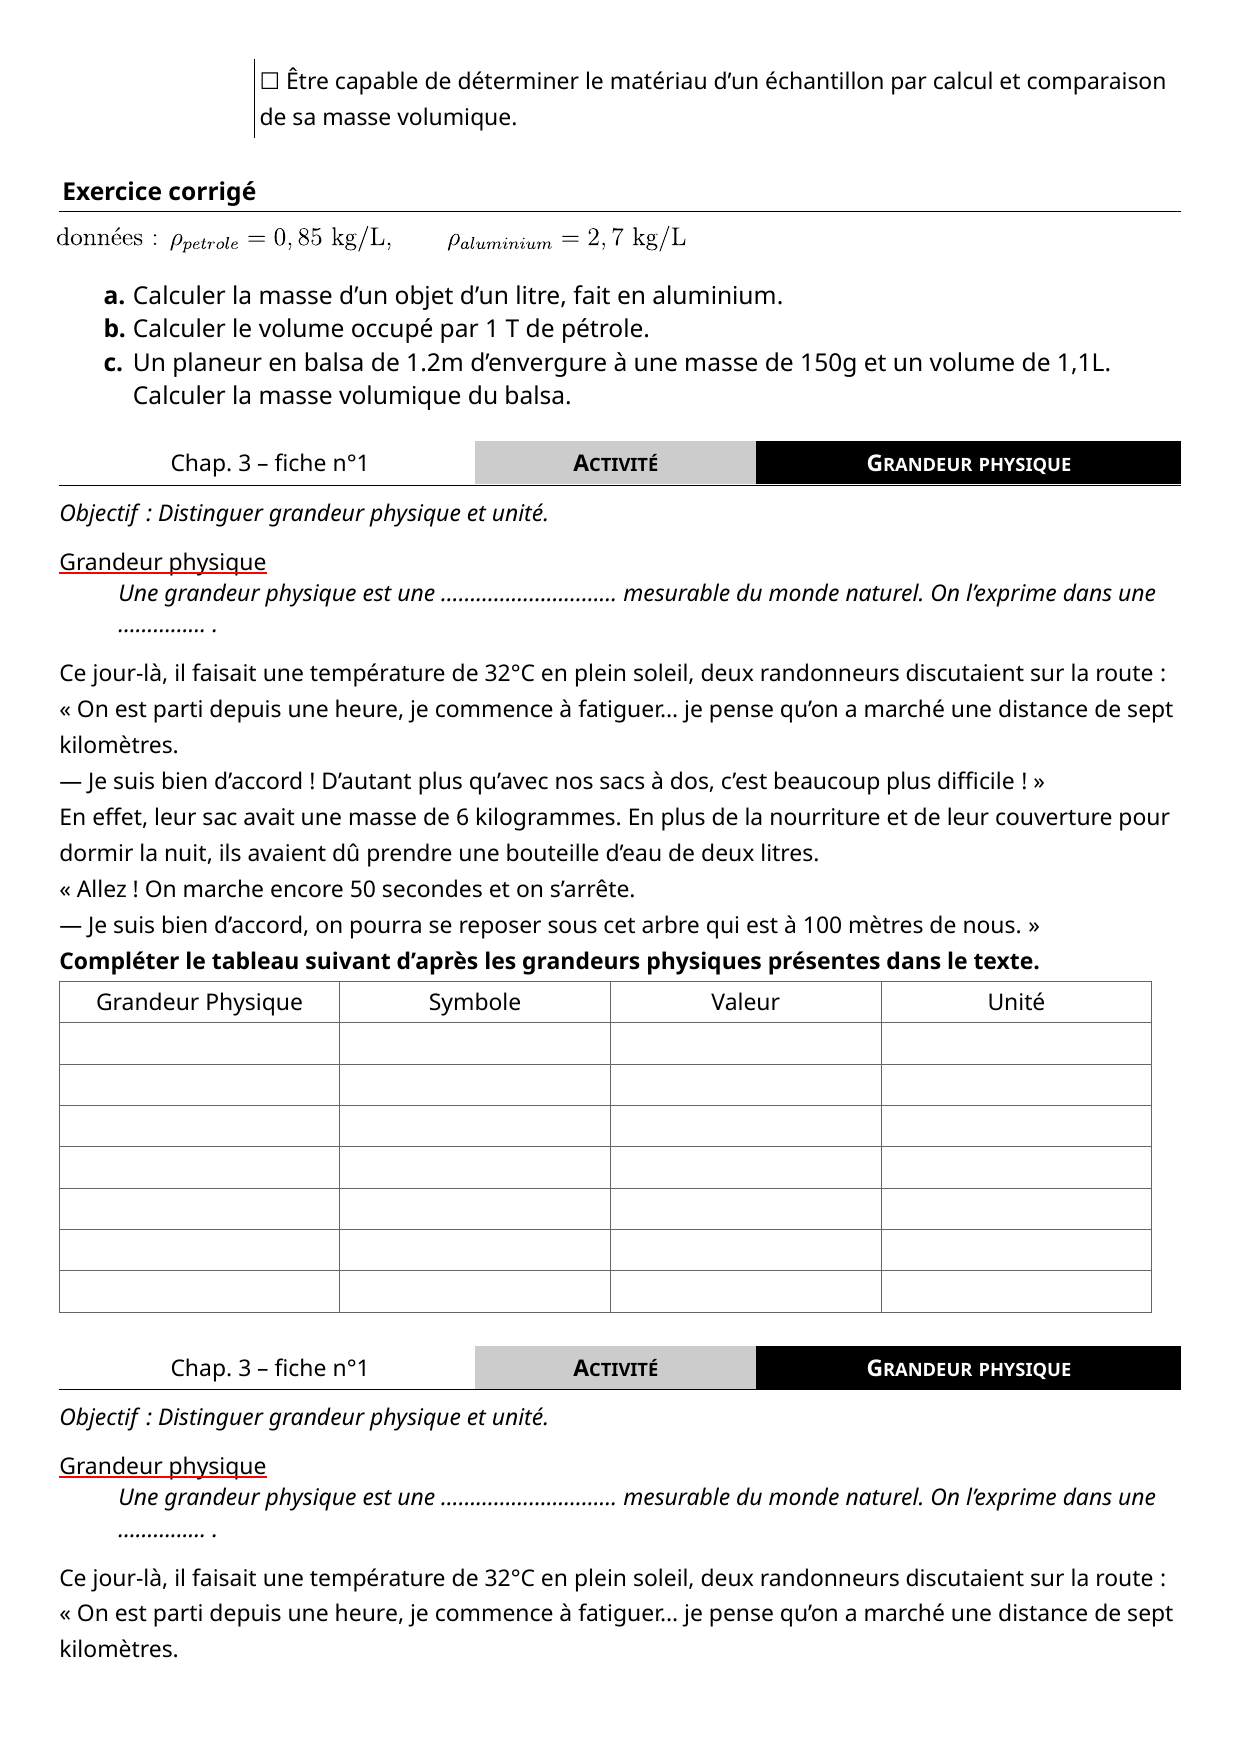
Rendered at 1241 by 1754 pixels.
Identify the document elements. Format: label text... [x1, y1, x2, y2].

table_header Unité [882, 982, 1151, 1022]
table_cell [882, 1023, 1151, 1063]
table_header Chap. 3 – fiche n°1 [59, 1346, 475, 1389]
table_cell [611, 1106, 881, 1146]
table_cell [60, 1106, 339, 1146]
table_cell [611, 1230, 881, 1270]
table_cell [340, 1023, 610, 1063]
table_cell [611, 1147, 881, 1187]
table_header Grandeur physique [756, 441, 1181, 484]
table_cell [340, 1271, 610, 1312]
text Ce jour-là, il faisait une température de 32°C en plein soleil, deux randonneurs discutaient sur la route : [59, 657, 1181, 688]
table_cell [882, 1271, 1151, 1312]
table_cell [60, 1065, 339, 1105]
subtitle Grandeur physique [59, 1450, 1181, 1481]
table_header Grandeur physique [756, 1346, 1181, 1389]
table_cell [882, 1065, 1151, 1105]
text Objectif : Distinguer grandeur physique et unité. [59, 1401, 1181, 1432]
table_cell [60, 1271, 339, 1312]
text — Je suis bien d’accord, on pourra se reposer sous cet arbre qui est à 100 mètres de nous. » [59, 909, 1181, 940]
table_header [59, 59, 254, 138]
table_cell [611, 1065, 881, 1105]
table_cell [611, 1271, 881, 1312]
table_header Chap. 3 – fiche n°1 [59, 441, 475, 484]
table_cell [60, 1189, 339, 1229]
table_cell [340, 1106, 610, 1146]
table_header Grandeur Physique [60, 982, 339, 1022]
text Compléter le tableau suivant d’après les grandeurs physiques présentes dans le texte. [59, 945, 1181, 976]
table_cell [340, 1189, 610, 1229]
table_cell [611, 1023, 881, 1063]
text « Allez ! On marche encore 50 secondes et on s’arrête. [59, 873, 1181, 904]
list Calculer le volume occupé par 1 T de pétrole. [103, 311, 1181, 345]
text « On est parti depuis une heure, je commence à fatiguer… je pense qu’on a marché une distance de sept kilomètres. [59, 1597, 1181, 1664]
table_header Valeur [611, 982, 881, 1022]
list Une grandeur physique est une ………………………… mesurable du monde naturel. On l’exprime dans une …………… . [118, 1481, 1181, 1544]
table_cell [882, 1106, 1151, 1146]
table_cell [60, 1023, 339, 1063]
list Un planeur en balsa de 1.2m d’envergure à une masse de 150g et un volume de 1,1L. Calculer la masse volumique du balsa. [103, 345, 1181, 412]
text — Je suis bien d’accord ! D’autant plus qu’avec nos sacs à dos, c’est beaucoup plus difficile ! » [59, 765, 1181, 796]
text « On est parti depuis une heure, je commence à fatiguer… je pense qu’on a marché une distance de sept kilomètres. [59, 693, 1181, 760]
list Calculer la masse d’un objet d’un litre, fait en aluminium. [103, 278, 1181, 311]
text Objectif : Distinguer grandeur physique et unité. [59, 497, 1181, 528]
table_cell [882, 1189, 1151, 1229]
table_cell [340, 1147, 610, 1187]
table_cell [60, 1230, 339, 1270]
table_cell [882, 1230, 1151, 1270]
text En effet, leur sac avait une masse de 6 kilogrammes. En plus de la nourriture et de leur couverture pour dormir la nuit, ils avaient dû prendre une bouteille d’eau de deux litres. [59, 801, 1181, 868]
text Exercice corrigé [59, 174, 1181, 211]
table_cell [340, 1065, 610, 1105]
table_header Activité [475, 1346, 756, 1389]
table_header Activité [475, 441, 756, 484]
table_header ☐ Être capable de déterminer le matériau d’un échantillon par calcul et comparaison de sa masse volumique. [255, 59, 1181, 138]
table_cell [882, 1147, 1151, 1187]
table_header Symbole [340, 982, 610, 1022]
list Une grandeur physique est une ………………………… mesurable du monde naturel. On l’exprime dans une …………… . [118, 577, 1181, 639]
table_cell [340, 1230, 610, 1270]
text Ce jour-là, il faisait une température de 32°C en plein soleil, deux randonneurs discutaient sur la route : [59, 1561, 1181, 1593]
subtitle Grandeur physique [59, 546, 1181, 577]
table_cell [611, 1189, 881, 1229]
table_cell [60, 1147, 339, 1187]
